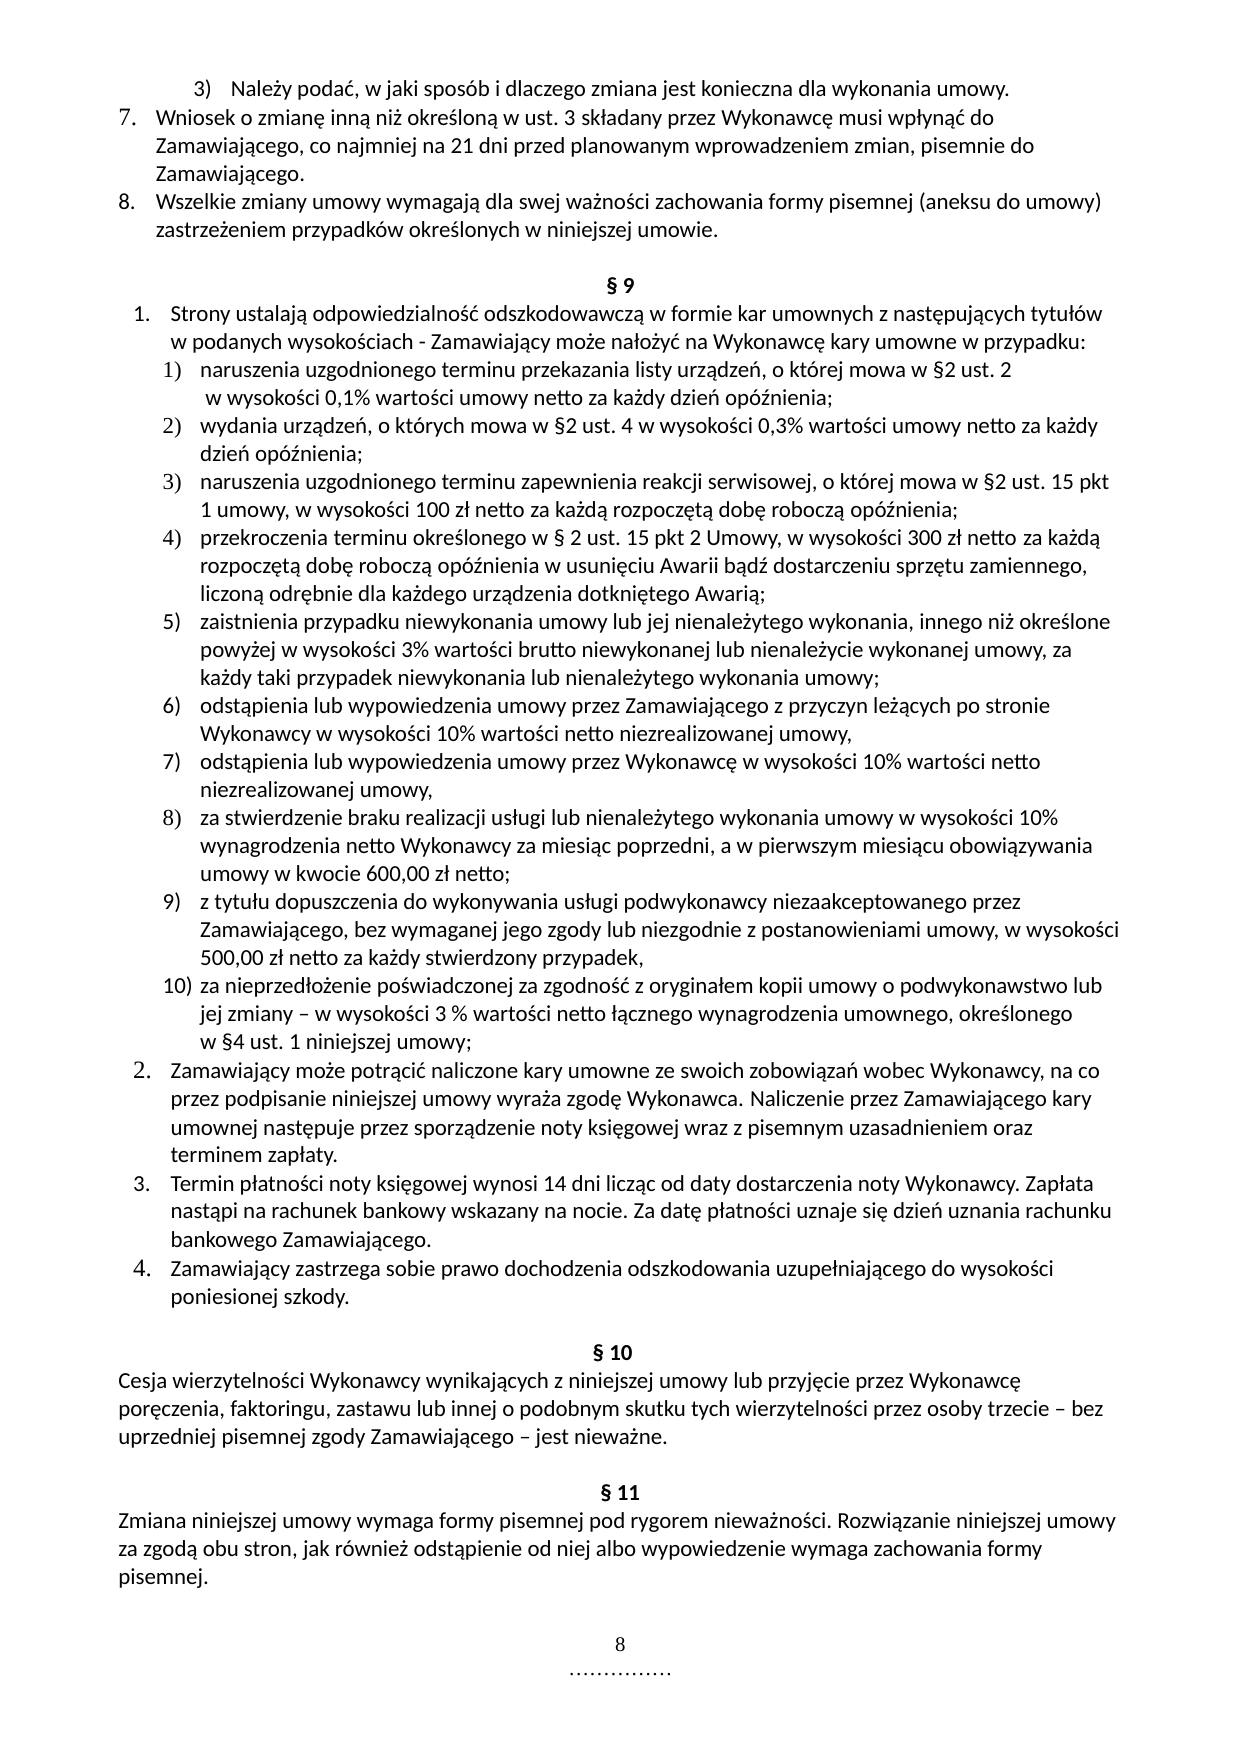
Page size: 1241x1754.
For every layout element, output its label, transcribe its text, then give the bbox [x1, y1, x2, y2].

list naruszenia uzgodnionego terminu przekazania listy urządzeń, o której mowa w §2 ust. 2 w wysokości 0,1% wartości umowy netto za każdy dzień opóźnienia; [162, 355, 1122, 411]
list odstąpienia lub wypowiedzenia umowy przez Zamawiającego z przyczyn leżących po stronie Wykonawcy w wysokości 10% wartości netto niezrealizowanej umowy, [162, 691, 1122, 747]
text § 9 [118, 271, 1122, 299]
text § 10 [170, 1338, 1122, 1366]
text Cesja wierzytelności Wykonawcy wynikających z niniejszej umowy lub przyjęcie przez Wykonawcę poręczenia, faktoringu, zastawu lub innej o podobnym skutku tych wierzytelności przez osoby trzecie – bez uprzedniej pisemnej zgody Zamawiającego – jest nieważne. [118, 1366, 1122, 1450]
list Należy podać, w jaki sposób i dlaczego zmiana jest konieczna dla wykonania umowy. [193, 74, 1122, 102]
list naruszenia uzgodnionego terminu zapewnienia reakcji serwisowej, o której mowa w §2 ust. 15 pkt 1 umowy, w wysokości 100 zł netto za każdą rozpoczętą dobę roboczą opóźnienia; [162, 467, 1122, 523]
list z tytułu dopuszczenia do wykonywania usługi podwykonawcy niezaakceptowanego przez Zamawiającego, bez wymaganej jego zgody lub niezgodnie z postanowieniami umowy, w wysokości 500,00 zł netto za każdy stwierdzony przypadek, [162, 887, 1122, 971]
list Zamawiający może potrącić naliczone kary umowne ze swoich zobowiązań wobec Wykonawcy, na co przez podpisanie niniejszej umowy wyraża zgodę Wykonawca. Naliczenie przez Zamawiającego kary umownej następuje przez sporządzenie noty księgowej wraz z pisemnym uzasadnieniem oraz terminem zapłaty. [133, 1056, 1122, 1169]
list zaistnienia przypadku niewykonania umowy lub jej nienależytego wykonania, innego niż określone powyżej w wysokości 3% wartości brutto niewykonanej lub nienależycie wykonanej umowy, za każdy taki przypadek niewykonania lub nienależytego wykonania umowy; [162, 607, 1122, 691]
list wydania urządzeń, o których mowa w §2 ust. 4 w wysokości 0,3% wartości umowy netto za każdy dzień opóźnienia; [162, 411, 1122, 467]
text § 11 [118, 1478, 1122, 1506]
list odstąpienia lub wypowiedzenia umowy przez Wykonawcę w wysokości 10% wartości netto niezrealizowanej umowy, [162, 747, 1122, 803]
list Strony ustalają odpowiedzialność odszkodowawczą w formie kar umownych z następujących tytułów w podanych wysokościach - Zamawiający może nałożyć na Wykonawcę kary umowne w przypadku: [133, 299, 1122, 355]
list za nieprzedłożenie poświadczonej za zgodność z oryginałem kopii umowy o podwykonawstwo lub jej zmiany – w wysokości 3 % wartości netto łącznego wynagrodzenia umownego, określonego w §4 ust. 1 niniejszej umowy; [162, 971, 1122, 1056]
list Zamawiający zastrzega sobie prawo dochodzenia odszkodowania uzupełniającego do wysokości poniesionej szkody. [133, 1253, 1122, 1310]
list za stwierdzenie braku realizacji usługi lub nienależytego wykonania umowy w wysokości 10% wynagrodzenia netto Wykonawcy za miesiąc poprzedni, a w pierwszym miesiącu obowiązywania umowy w kwocie 600,00 zł netto; [162, 803, 1122, 887]
list Wniosek o zmianę inną niż określoną w ust. 3 składany przez Wykonawcę musi wpłynąć do Zamawiającego, co najmniej na 21 dni przed planowanym wprowadzeniem zmian, pisemnie do Zamawiającego. [118, 102, 1122, 187]
text Zmiana niniejszej umowy wymaga formy pisemnej pod rygorem nieważności. Rozwiązanie niniejszej umowy za zgodą obu stron, jak również odstąpienie od niej albo wypowiedzenie wymaga zachowania formy pisemnej. [118, 1506, 1122, 1590]
list Wszelkie zmiany umowy wymagają dla swej ważności zachowania formy pisemnej (aneksu do umowy) zastrzeżeniem przypadków określonych w niniejszej umowie. [118, 187, 1122, 243]
list Termin płatności noty księgowej wynosi 14 dni licząc od daty dostarczenia noty Wykonawcy. Zapłata nastąpi na rachunek bankowy wskazany na nocie. Za datę płatności uznaje się dzień uznania rachunku bankowego Zamawiającego. [133, 1169, 1122, 1253]
list przekroczenia terminu określonego w § 2 ust. 15 pkt 2 Umowy, w wysokości 300 zł netto za każdą rozpoczętą dobę roboczą opóźnienia w usunięciu Awarii bądź dostarczeniu sprzętu zamiennego, liczoną odrębnie dla każdego urządzenia dotkniętego Awarią; [162, 523, 1122, 607]
